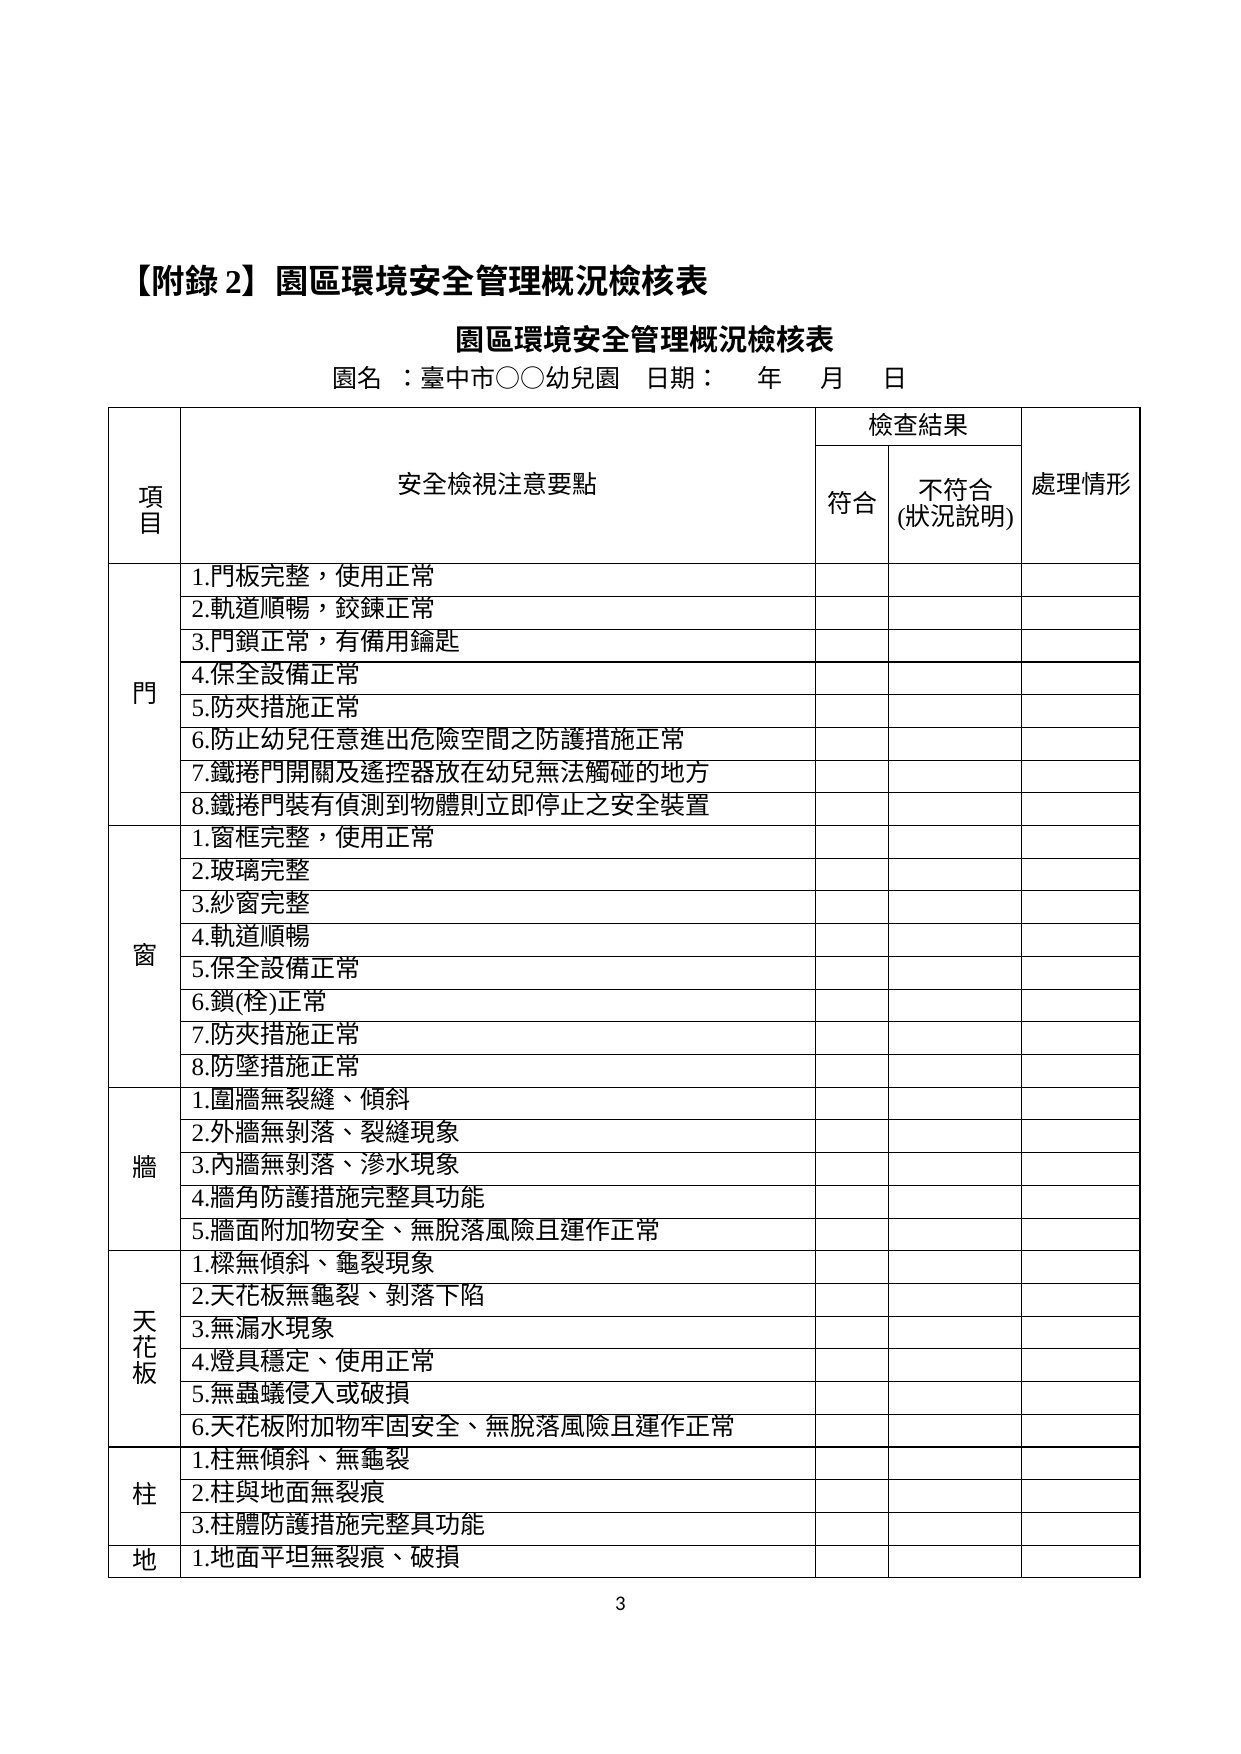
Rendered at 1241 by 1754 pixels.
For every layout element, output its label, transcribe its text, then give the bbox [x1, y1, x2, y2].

table_cell [816, 1546, 888, 1577]
table_cell [816, 1480, 888, 1512]
table_header 安全檢視注意要點 [181, 408, 815, 563]
table_cell 1.樑無傾斜、龜裂現象 [181, 1251, 815, 1283]
table_cell [816, 761, 888, 792]
table_cell [816, 1317, 888, 1348]
table_cell 不符合 (狀況說明) [889, 446, 1021, 563]
table_cell [816, 695, 888, 727]
table_cell [889, 1546, 1021, 1577]
table_cell 7.鐵捲門開關及遙控器放在幼兒無法觸碰的地方 [181, 761, 815, 792]
table_cell [889, 695, 1021, 727]
table_cell [1022, 1513, 1139, 1544]
table_cell [889, 891, 1021, 923]
table_cell [889, 1251, 1021, 1283]
table_cell [1022, 1088, 1139, 1119]
table_cell 1.窗框完整，使用正常 [181, 826, 815, 858]
table_cell 4.保全設備正常 [181, 663, 815, 694]
table_cell 牆 [109, 1088, 180, 1250]
table_cell 1.柱無傾斜、無龜裂 [181, 1448, 815, 1479]
table_cell 2.軌道順暢，鉸鍊正常 [181, 597, 815, 629]
text 園名 ：臺中市○○幼兒園 日期： 年 月 日 [118, 358, 1122, 394]
table_header 處理情形 [1022, 408, 1139, 563]
text 園區環境安全管理概況檢核表 [168, 316, 1122, 358]
table_cell [1022, 859, 1139, 890]
table_cell [816, 1349, 888, 1381]
table_cell 5.保全設備正常 [181, 957, 815, 988]
table_cell 5.牆面附加物安全、無脫落風險且運作正常 [181, 1219, 815, 1250]
table_cell [1022, 793, 1139, 825]
table_cell 4.軌道順暢 [181, 924, 815, 956]
table_cell [1022, 761, 1139, 792]
table_cell [1022, 630, 1139, 661]
table_cell 1.圍牆無裂縫、傾斜 [181, 1088, 815, 1119]
table_cell [816, 597, 888, 629]
table_cell [889, 597, 1021, 629]
table_cell 窗 [109, 826, 180, 1087]
table_cell [889, 1284, 1021, 1316]
table_cell 6.天花板附加物牢固安全、無脫落風險且運作正常 [181, 1415, 815, 1446]
table_cell [889, 793, 1021, 825]
table_cell [889, 1186, 1021, 1217]
table_cell [816, 1448, 888, 1479]
table_cell [889, 564, 1021, 596]
table_cell 2.玻璃完整 [181, 859, 815, 890]
table_cell [889, 1153, 1021, 1185]
table_cell [816, 1088, 888, 1119]
table_cell [1022, 597, 1139, 629]
table_cell [816, 1251, 888, 1283]
table_cell [1022, 990, 1139, 1021]
table_cell [1022, 1022, 1139, 1054]
table_cell [1022, 564, 1139, 596]
table_cell 5.防夾措施正常 [181, 695, 815, 727]
table_cell 3.紗窗完整 [181, 891, 815, 923]
table_cell [816, 924, 888, 956]
table_cell [816, 891, 888, 923]
table_cell [1022, 1349, 1139, 1381]
table_cell [816, 1513, 888, 1544]
table_cell 4.牆角防護措施完整具功能 [181, 1186, 815, 1217]
table_cell [1022, 1415, 1139, 1446]
table_cell [889, 630, 1021, 661]
table_cell [889, 1349, 1021, 1381]
table_cell [1022, 1120, 1139, 1152]
table_header 檢查結果 [816, 408, 1021, 445]
table_cell [816, 663, 888, 694]
table_cell [816, 990, 888, 1021]
text 【附錄2】園區環境安全管理概況檢核表 [118, 255, 1122, 303]
table_cell [889, 826, 1021, 858]
table_cell [816, 793, 888, 825]
table_cell 地 [109, 1546, 180, 1577]
table_cell 1.地面平坦無裂痕、破損 [181, 1546, 815, 1577]
table_cell [889, 728, 1021, 759]
table_cell 2.外牆無剝落、裂縫現象 [181, 1120, 815, 1152]
table_cell 2.柱與地面無裂痕 [181, 1480, 815, 1512]
table_cell [1022, 1448, 1139, 1479]
table_cell [1022, 728, 1139, 759]
table_cell [1022, 1480, 1139, 1512]
table_cell [1022, 1219, 1139, 1250]
table_cell [889, 1022, 1021, 1054]
table_cell 3.無漏水現象 [181, 1317, 815, 1348]
table_cell [889, 1448, 1021, 1479]
table_cell [1022, 826, 1139, 858]
table_cell [889, 1088, 1021, 1119]
table_header 項目 [136, 408, 180, 563]
table_cell 3.內牆無剝落、滲水現象 [181, 1153, 815, 1185]
table_cell [816, 564, 888, 596]
table_cell 柱 [109, 1448, 180, 1544]
table_cell [1022, 1186, 1139, 1217]
table_cell 4.燈具穩定、使用正常 [181, 1349, 815, 1381]
table_cell [816, 1022, 888, 1054]
table_cell [889, 761, 1021, 792]
table_cell [816, 957, 888, 988]
table_cell 8.防墜措施正常 [181, 1055, 815, 1087]
table_cell [1022, 1284, 1139, 1316]
table_cell [816, 1415, 888, 1446]
table_cell [816, 1186, 888, 1217]
table_cell [1022, 663, 1139, 694]
table_cell [816, 1284, 888, 1316]
table_cell [1022, 1546, 1139, 1577]
table_cell [889, 957, 1021, 988]
table_cell [889, 1120, 1021, 1152]
table_cell [816, 728, 888, 759]
table_cell [889, 1219, 1021, 1250]
table_cell [1022, 695, 1139, 727]
table_cell [1022, 1317, 1139, 1348]
table_cell 天 花 板 [109, 1251, 180, 1446]
table_cell 8.鐵捲門裝有偵測到物體則立即停止之安全裝置 [181, 793, 815, 825]
table_cell 符合 [816, 446, 888, 563]
table_cell [816, 859, 888, 890]
table_cell [1022, 1251, 1139, 1283]
table_cell 1.門板完整，使用正常 [181, 564, 815, 596]
table_cell 3.柱體防護措施完整具功能 [181, 1513, 815, 1544]
table_cell [816, 1219, 888, 1250]
table_cell [816, 1153, 888, 1185]
table_cell [816, 1055, 888, 1087]
table_cell [889, 1513, 1021, 1544]
table_cell [889, 1480, 1021, 1512]
table_cell [816, 826, 888, 858]
table_cell [889, 1055, 1021, 1087]
table_cell [889, 1317, 1021, 1348]
table_cell [816, 1382, 888, 1414]
table_cell 門 [109, 564, 180, 825]
table_cell [1022, 957, 1139, 988]
table_cell 7.防夾措施正常 [181, 1022, 815, 1054]
table_cell [1022, 891, 1139, 923]
table_cell 2.天花板無龜裂、剝落下陷 [181, 1284, 815, 1316]
table_cell [889, 924, 1021, 956]
table_cell [889, 1415, 1021, 1446]
table_cell [816, 630, 888, 661]
table_cell [889, 859, 1021, 890]
table_cell [1022, 1153, 1139, 1185]
table_cell [1022, 1055, 1139, 1087]
table_cell 6.鎖(栓)正常 [181, 990, 815, 1021]
table_cell [889, 1382, 1021, 1414]
table_cell 6.防止幼兒任意進出危險空間之防護措施正常 [181, 728, 815, 759]
table_cell [816, 1120, 888, 1152]
table_cell [1022, 1382, 1139, 1414]
table_cell [1022, 924, 1139, 956]
table_cell [889, 990, 1021, 1021]
table_header [109, 408, 136, 563]
table_cell 3.門鎖正常，有備用鑰匙 [181, 630, 815, 661]
table_cell [889, 663, 1021, 694]
table_cell 5.無蟲蟻侵入或破損 [181, 1382, 815, 1414]
